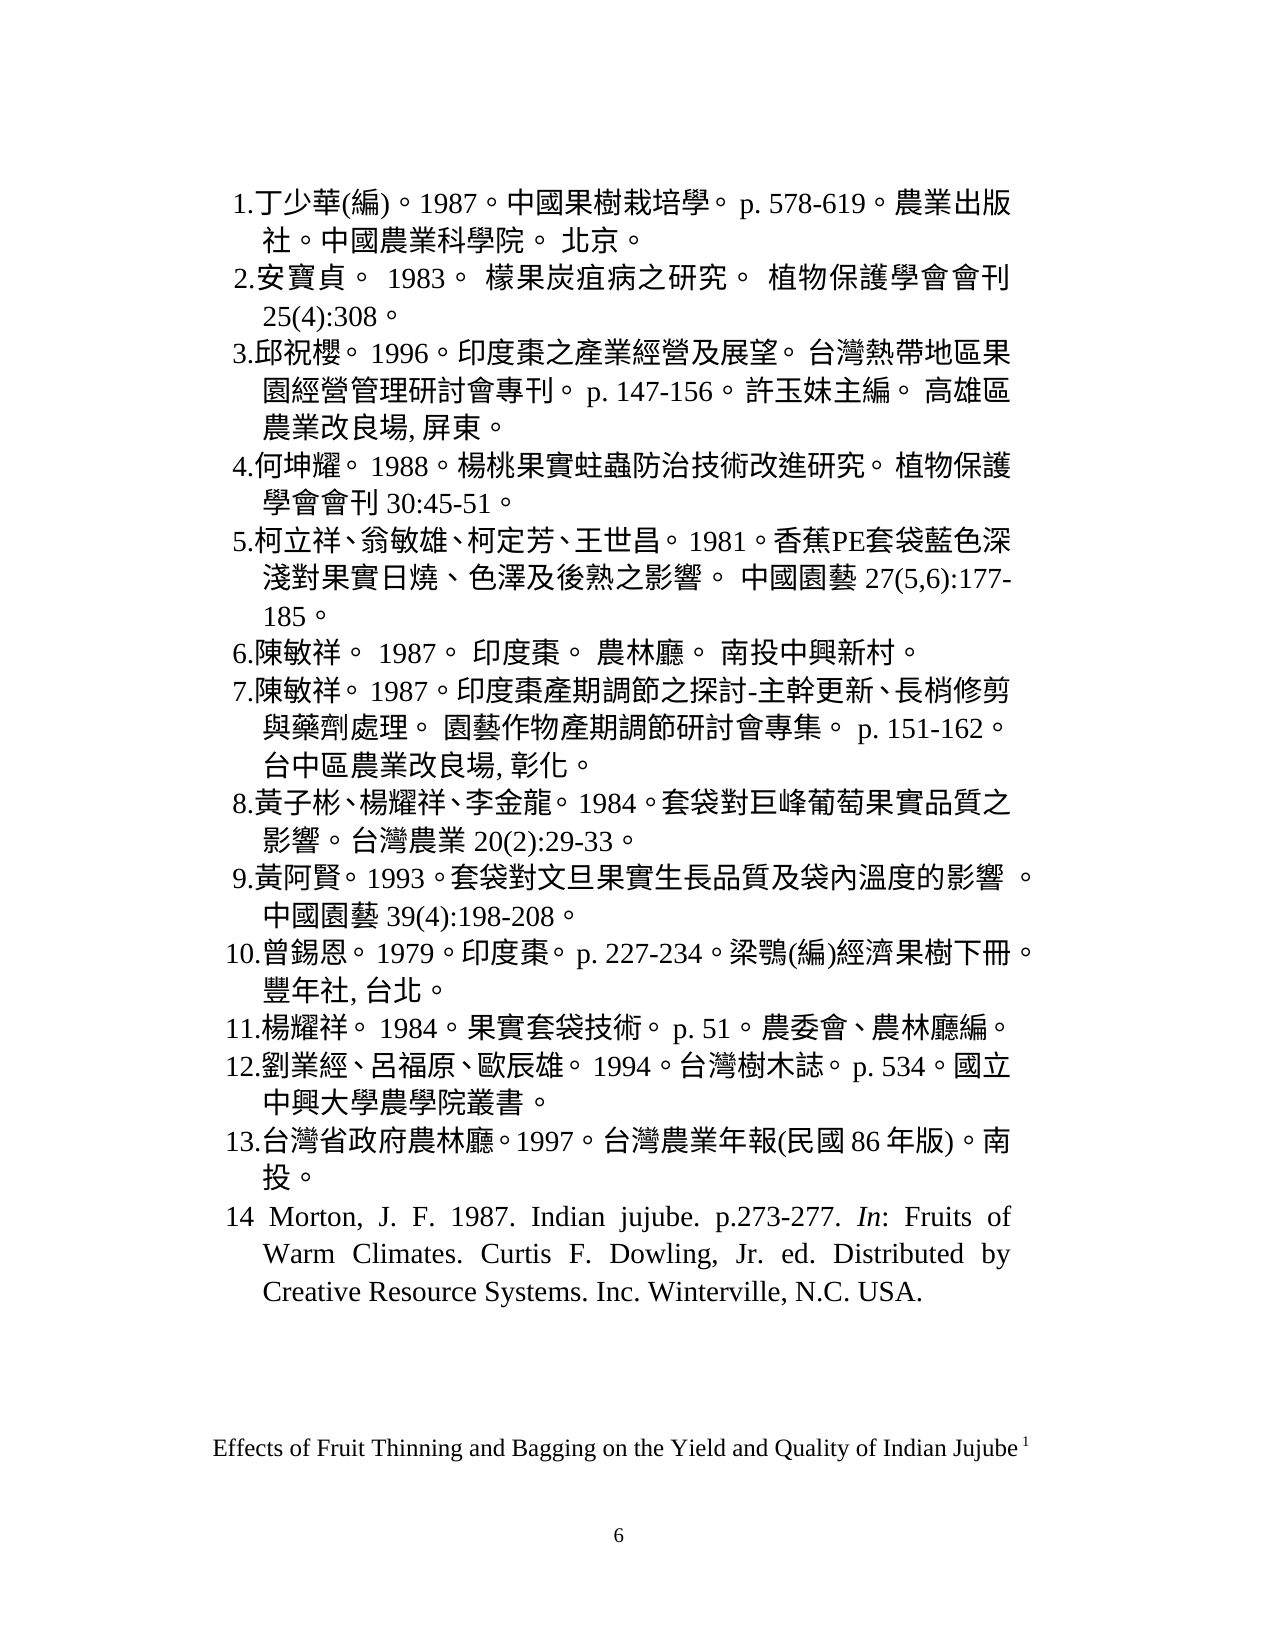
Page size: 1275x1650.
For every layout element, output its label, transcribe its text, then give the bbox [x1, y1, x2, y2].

text 14 Morton, J. F. 1987. Indian jujube. p.273-277. In: Fruits of Warm Climates. Curtis F. Dowling, Jr. ed. Distributed by Creative Resource Systems. Inc. Winterville, N.C. USA. [225, 1196, 1011, 1308]
text 6.陳敏祥。 1987。 印度棗。 農林廳。 南投中興新村。 [225, 633, 1011, 671]
text 10.曾錫恩。 1979。 印度棗。 p. 227-234。 梁鶚(編)經濟果樹下冊。豐年社, 台北。 [225, 933, 1011, 1008]
text 13.台灣省政府農林廳。1997。 台灣農業年報(民國86年版)。 南投。 [225, 1121, 1011, 1196]
text 9.黃阿賢。 1993。 套袋對文旦果實生長品質及袋內溫度的影響 。中國園藝 39(4):198-208。 [225, 858, 1011, 933]
text 12.劉業經、呂福原、歐辰雄。 1994。 台灣樹木誌。 p. 534。 國立中興大學農學院叢書。 [225, 1046, 1011, 1121]
text 11.楊耀祥。 1984。 果實套袋技術。 p. 51。 農委會、農林廳編。 [225, 1008, 1011, 1046]
text 3.邱祝櫻。 1996。 印度棗之產業經營及展望。 台灣熱帶地區果園經營管理研討會專刊。 p. 147-156。 許玉妹主編。 高雄區農業改良場, 屏東。 [225, 333, 1011, 446]
text 2.安寶貞。 1983。 檬果炭疽病之研究。 植物保護學會會刊25(4):308。 [225, 258, 1011, 333]
text 8.黃子彬、楊耀祥、李金龍。 1984。 套袋對巨峰葡萄果實品質之影響。台灣農業 20(2):29-33。 [225, 783, 1011, 858]
text Effects of Fruit Thinning and Bagging on the Yield and Quality of Indian Jujube 1 [187, 1433, 1154, 1462]
text 5.柯立祥、翁敏雄、柯定芳、王世昌。 1981。 香蕉PE套袋藍色深淺對果實日燒、色澤及後熟之影響。 中國園藝 27(5,6):177-185。 [225, 521, 1011, 633]
text 1.丁少華(編)。 1987。 中國果樹栽培學。 p. 578-619。 農業出版社。中國農業科學院。 北京。 [225, 183, 1011, 258]
text 7.陳敏祥。 1987。 印度棗產期調節之探討-主幹更新、長梢修剪與藥劑處理。 園藝作物產期調節研討會專集。 p. 151-162。 台中區農業改良場, 彰化。 [225, 671, 1011, 783]
text 4.何坤耀。 1988。 楊桃果實蛀蟲防治技術改進研究。 植物保護學會會刊 30:45-51。 [225, 446, 1011, 521]
